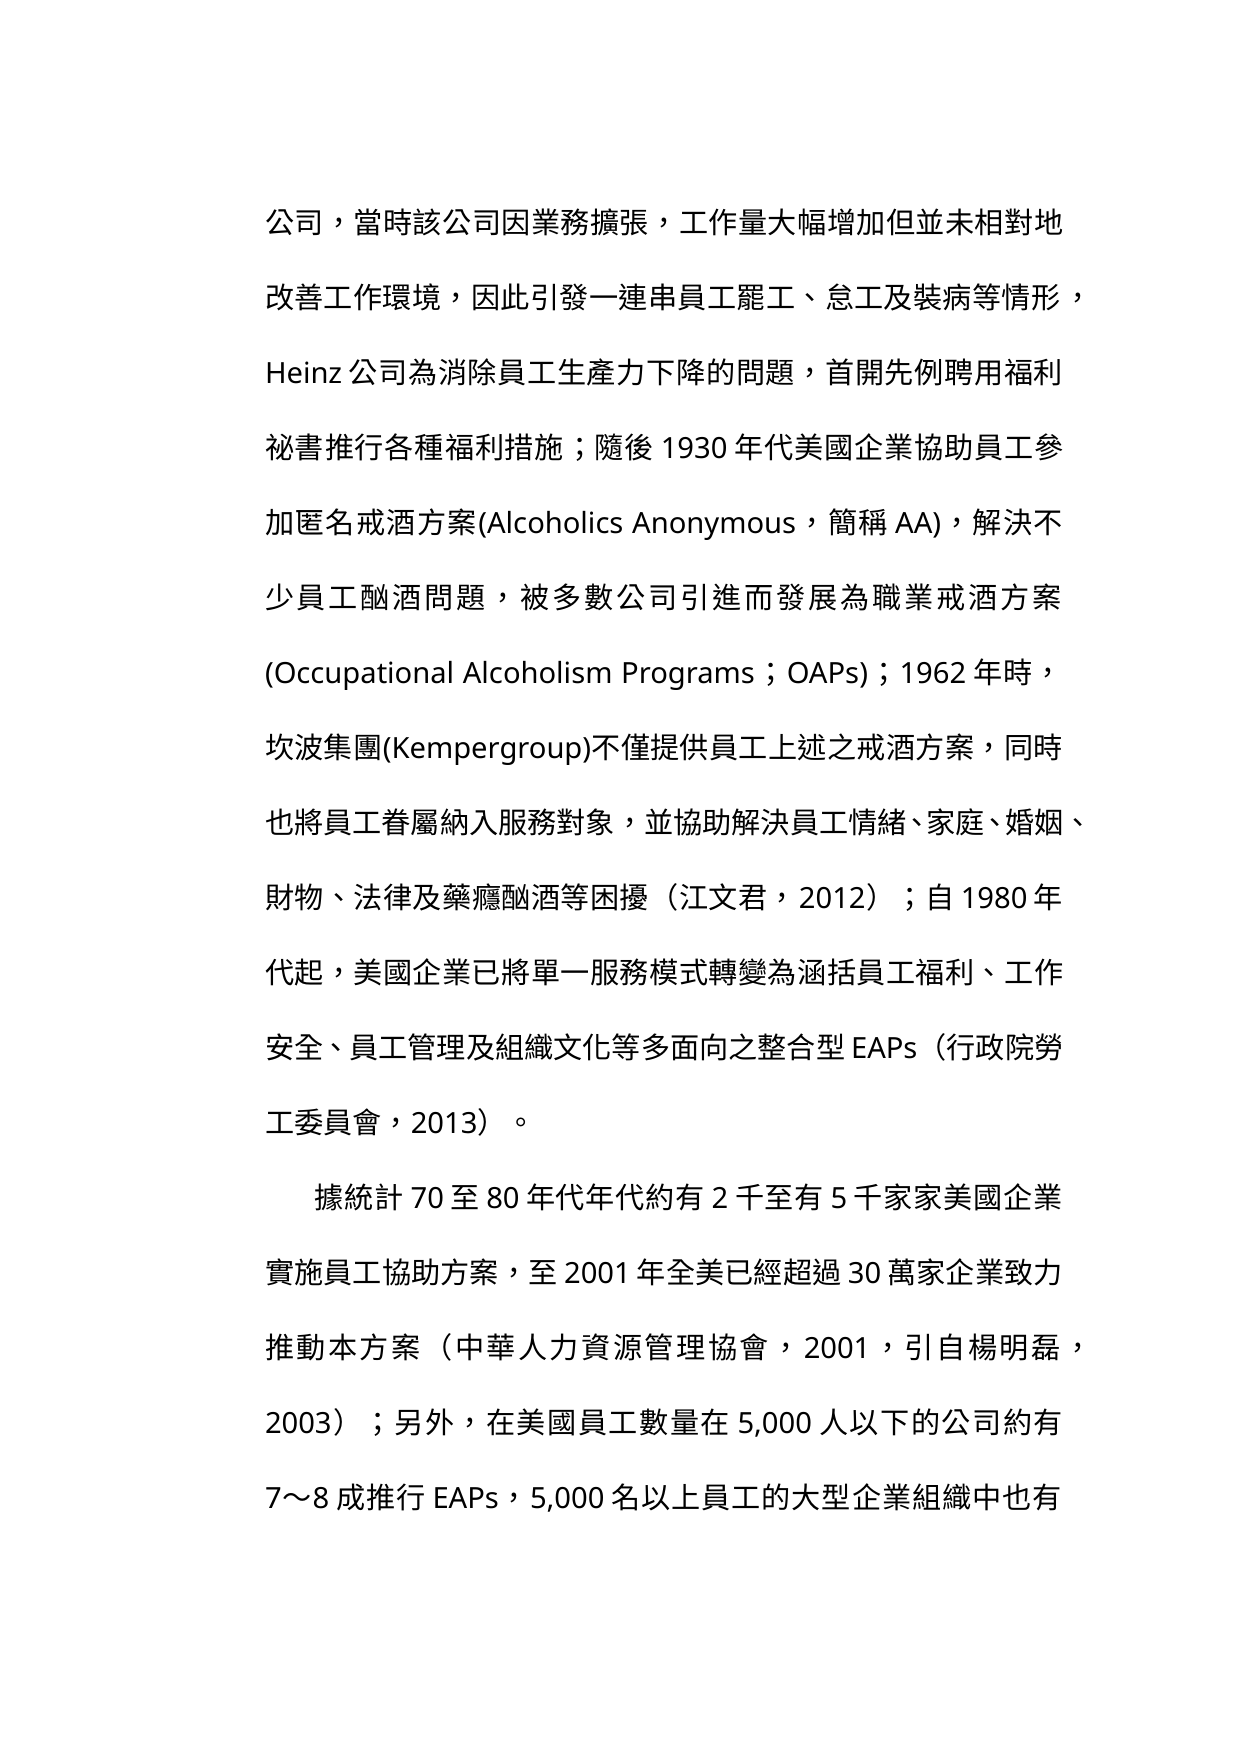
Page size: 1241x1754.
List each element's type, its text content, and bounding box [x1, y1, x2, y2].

text 員工協助方案之雛型可溯至1875年美國匹茲堡的Heinz公司，當時該公司因業務擴張，工作量大幅增加但並未相對地改善工作環境，因此引發一連串員工罷工、怠工及裝病等情形，Heinz公司為消除員工生產力下降的問題，首開先例聘用福利祕書推行各種福利措施；隨後1930年代美國企業協助員工參加匿名戒酒方案(Alcoholics Anonymous，簡稱AA)，解決不少員工酗酒問題，被多數公司引進而發展為職業戒酒方案(Occupational Alcoholism Programs；OAPs)；1962年時，坎波集團(Kempergroup)不僅提供員工上述之戒酒方案，同時也將員工眷屬納入服務對象，並協助解決員工情緒、家庭、婚姻、財物、法律及藥癮酗酒等困擾（江文君，2012）；自1980年代起，美國企業已將單一服務模式轉變為涵括員工福利、工作安全、員工管理及組織文化等多面向之整合型EAPs（行政院勞工委員會，2013）。 [265, 183, 1063, 1158]
text 據統計70至80年代年代約有2千至有5千家家美國企業實施員工協助方案，至2001年全美已經超過30萬家企業致力推動本方案（中華人力資源管理協會，2001，引自楊明磊，2003）；另外，在美國員工數量在5,000人以下的公司約有7〜8成推行EAPs，5,000名以上員工的大型企業組織中也有97％實行本方案（行政院勞工委員會，2009）。 [265, 1158, 1063, 1533]
